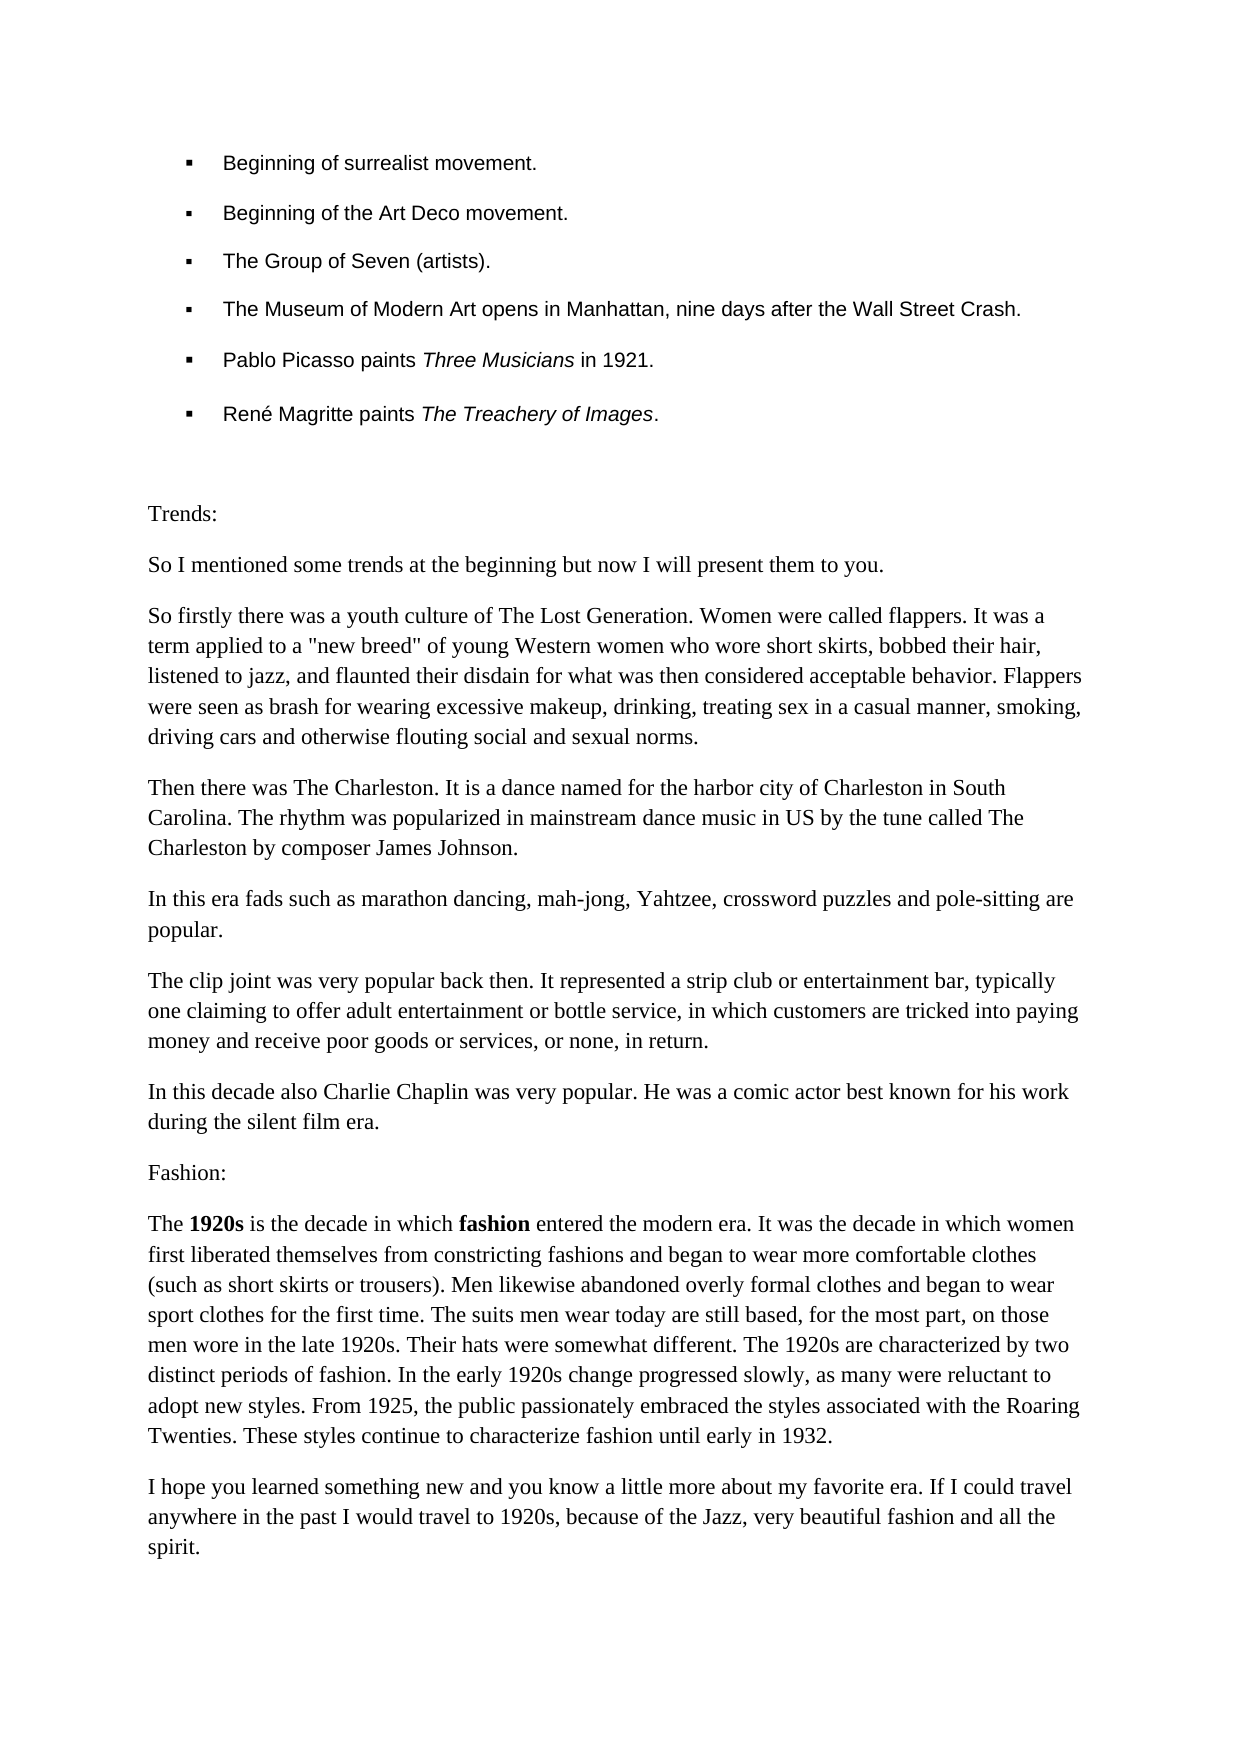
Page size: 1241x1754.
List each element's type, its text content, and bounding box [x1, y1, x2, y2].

list Beginning of surrealist movement. [185, 148, 1093, 176]
text In this era fads such as marathon dancing, mah-jong, Yahtzee, crossword puzzles and pole-sitting are popular. [148, 885, 1093, 942]
text The clip joint was very popular back then. It represented a strip club or entertainment bar, typically one claiming to offer adult entertainment or bottle service, in which customers are tricked into paying money and receive poor goods or services, or none, in return. [148, 967, 1093, 1053]
list Pablo Picasso paints Three Musicians in 1921. [185, 346, 1093, 374]
text The 1920s is the decade in which fashion entered the modern era. It was the decade in which women first liberated themselves from constricting fashions and began to wear more comfortable clothes (such as short skirts or trousers). Men likewise abandoned overly formal clothes and began to wear sport clothes for the first time. The suits men wear today are still based, for the most part, on those men wore in the late 1920s. Their hats were somewhat different. The 1920s are characterized by two distinct periods of fashion. In the early 1920s change progressed slowly, as many were reluctant to adopt new styles. From 1925, the public passionately embraced the styles associated with the Roaring Twenties. These styles continue to characterize fashion until early in 1932. [148, 1210, 1093, 1448]
text Trends: [148, 500, 1093, 526]
text Fashion: [148, 1159, 1093, 1186]
list Beginning of the Art Deco movement. [185, 201, 1093, 224]
list The Museum of Modern Art opens in Manhattan, nine days after the Wall Street Crash. [185, 297, 1093, 321]
text Then there was The Charleston. It is a dance named for the harbor city of Charleston in South Carolina. The rhythm was popularized in mainstream dance music in US by the tune called The Charleston by composer James Johnson. [148, 774, 1093, 861]
text In this decade also Charlie Chaplin was very popular. He was a comic actor best known for his work during the silent film era. [148, 1078, 1093, 1135]
text I hope you learned something new and you know a little more about my favorite era. If I could travel anywhere in the past I would travel to 1920s, because of the Jazz, very beautiful fashion and all the spirit. [148, 1473, 1093, 1560]
list The Group of Seven (artists). [185, 249, 1093, 273]
list René Magritte paints The Treachery of Images. [185, 399, 1093, 427]
text So firstly there was a youth culture of The Lost Generation. Women were called flappers. It was a term applied to a "new breed" of young Western women who wore short skirts, bobbed their hair, listened to jazz, and flaunted their disdain for what was then considered acceptable behavior. Flappers were seen as brash for wearing excessive makeup, drinking, treating sex in a casual manner, smoking, driving cars and otherwise flouting social and sexual norms. [148, 602, 1093, 749]
text So I mentioned some trends at the beginning but now I will present them to you. [148, 551, 1093, 577]
